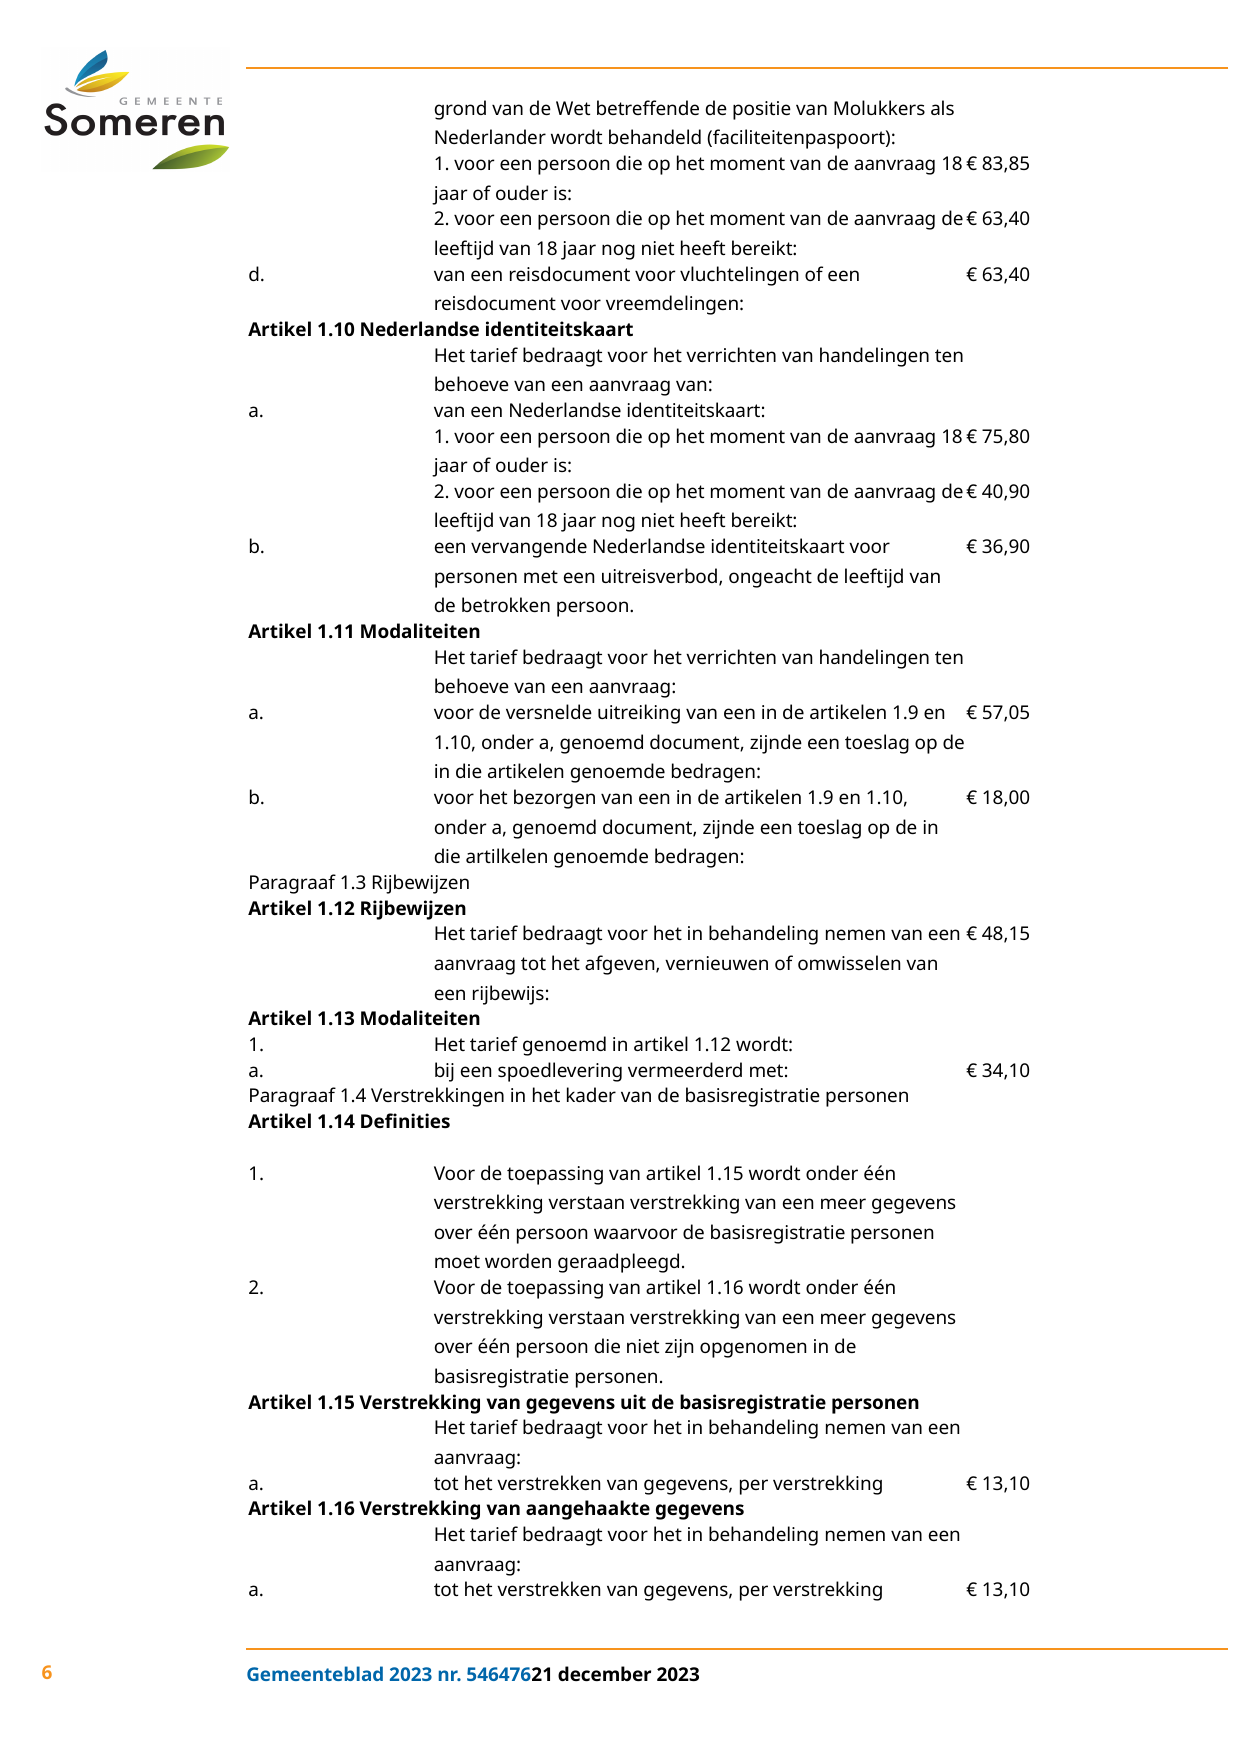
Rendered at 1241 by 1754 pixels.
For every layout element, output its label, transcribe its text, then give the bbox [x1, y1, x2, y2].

table_cell [248, 1134, 433, 1160]
table_cell Het tarief bedraagt voor het in behandeling nemen van een aanvraag: [434, 1521, 966, 1577]
table_cell [966, 644, 1152, 699]
table_cell Paragraaf 1.3 Rijbewijzen [248, 869, 1152, 895]
table_cell Artikel 1.11 Modaliteiten [248, 618, 1152, 644]
table_cell grond van de Wet betreffende de positie van Molukkers als Nederlander wordt behandeld (faciliteitenpaspoort): [434, 95, 966, 150]
table_cell € 63,40 [966, 205, 1152, 261]
table_cell van een reisdocument voor vluchtelingen of een reisdocument voor vreemdelingen: [434, 261, 966, 316]
table_cell a. [248, 1057, 433, 1083]
table_cell € 13,10 [966, 1470, 1152, 1496]
table_cell € 63,40 [966, 261, 1152, 316]
table_cell b. [248, 784, 433, 869]
table_cell d. [248, 261, 433, 316]
table_cell Voor de toepassing van artikel 1.16 wordt onder één verstrekking verstaan verstrekking van een meer gegevens over één persoon die niet zijn opgenomen in de basisregistratie personen. [434, 1274, 966, 1389]
table_cell € 34,10 [966, 1057, 1152, 1083]
table_cell voor de versnelde uitreiking van een in de artikelen 1.9 en 1.10, onder a, genoemd document, zijnde een toeslag op de in die artikelen genoemde bedragen: [434, 699, 966, 784]
table_cell a. [248, 1470, 433, 1496]
table_cell [966, 1134, 1152, 1160]
table_cell 2. [248, 1274, 433, 1389]
table_cell bij een spoedlevering vermeerderd met: [434, 1057, 966, 1083]
table_cell voor het bezorgen van een in de artikelen 1.9 en 1.10, onder a, genoemd document, zijnde een toeslag op de in die artilkelen genoemde bedragen: [434, 784, 966, 869]
table_cell 2. voor een persoon die op het moment van de aanvraag de leeftijd van 18 jaar nog niet heeft bereikt: [434, 478, 966, 533]
table_cell Artikel 1.12 Rijbewijzen [248, 895, 1152, 921]
table_cell [248, 644, 433, 699]
table_cell Artikel 1.14 Definities [248, 1109, 1152, 1134]
table_cell 1. [248, 1031, 433, 1057]
table_cell [248, 1415, 433, 1470]
table_cell [966, 342, 1152, 397]
table_cell Het tarief genoemd in artikel 1.12 wordt: [434, 1031, 966, 1057]
table_cell € 83,85 [966, 150, 1152, 205]
table_cell [248, 921, 433, 1006]
table_cell [966, 1274, 1152, 1389]
table_cell Het tarief bedraagt voor het in behandeling nemen van een aanvraag: [434, 1415, 966, 1470]
table_cell Paragraaf 1.4 Verstrekkingen in het kader van de basisregistratie personen [248, 1083, 1152, 1108]
table_cell € 57,05 [966, 699, 1152, 784]
table_cell b. [248, 534, 433, 618]
table_cell Voor de toepassing van artikel 1.15 wordt onder één verstrekking verstaan verstrekking van een meer gegevens over één persoon waarvoor de basisregistratie personen moet worden geraadpleegd. [434, 1160, 966, 1274]
table_cell Het tarief bedraagt voor het in behandeling nemen van een aanvraag tot het afgeven, vernieuwen of omwisselen van een rijbewijs: [434, 921, 966, 1006]
table_cell een vervangende Nederlandse identiteitskaart voor personen met een uitreisverbod, ongeacht de leeftijd van de betrokken persoon. [434, 534, 966, 618]
table_cell [248, 205, 433, 261]
table_cell [966, 95, 1152, 150]
table_cell a. [248, 1577, 433, 1602]
table_cell [966, 1160, 1152, 1274]
table_cell [248, 95, 433, 150]
table_cell € 36,90 [966, 534, 1152, 618]
table_cell € 40,90 [966, 478, 1152, 533]
table_cell [434, 1134, 966, 1160]
table_cell a. [248, 699, 433, 784]
table_cell [248, 478, 433, 533]
picture [41, 47, 231, 172]
table_cell [248, 1521, 433, 1577]
table_cell Artikel 1.16 Verstrekking van aangehaakte gegevens [248, 1496, 1152, 1521]
table_cell Het tarief bedraagt voor het verrichten van handelingen ten behoeve van een aanvraag van: [434, 342, 966, 397]
table_cell van een Nederlandse identiteitskaart: [434, 397, 966, 423]
table_cell € 48,15 [966, 921, 1152, 1006]
table_cell € 13,10 [966, 1577, 1152, 1602]
table_cell [966, 1031, 1152, 1057]
table_cell Artikel 1.13 Modaliteiten [248, 1006, 1152, 1031]
table_cell Het tarief bedraagt voor het verrichten van handelingen ten behoeve van een aanvraag: [434, 644, 966, 699]
table_cell Artikel 1.10 Nederlandse identiteitskaart [248, 316, 1152, 342]
table_cell € 75,80 [966, 423, 1152, 478]
table_cell [966, 397, 1152, 423]
table_cell € 18,00 [966, 784, 1152, 869]
table_cell tot het verstrekken van gegevens, per verstrekking [434, 1470, 966, 1496]
table_cell [248, 150, 433, 205]
table_cell 1. [248, 1160, 433, 1274]
table_cell Artikel 1.15 Verstrekking van gegevens uit de basisregistratie personen [248, 1389, 1152, 1414]
table_cell [248, 342, 433, 397]
table_cell [248, 423, 433, 478]
table_cell 2. voor een persoon die op het moment van de aanvraag de leeftijd van 18 jaar nog niet heeft bereikt: [434, 205, 966, 261]
table_cell 1. voor een persoon die op het moment van de aanvraag 18 jaar of ouder is: [434, 423, 966, 478]
table_cell [966, 1521, 1152, 1577]
table_cell 1. voor een persoon die op het moment van de aanvraag 18 jaar of ouder is: [434, 150, 966, 205]
table_cell [966, 1415, 1152, 1470]
table_cell tot het verstrekken van gegevens, per verstrekking [434, 1577, 966, 1602]
table_cell a. [248, 397, 433, 423]
